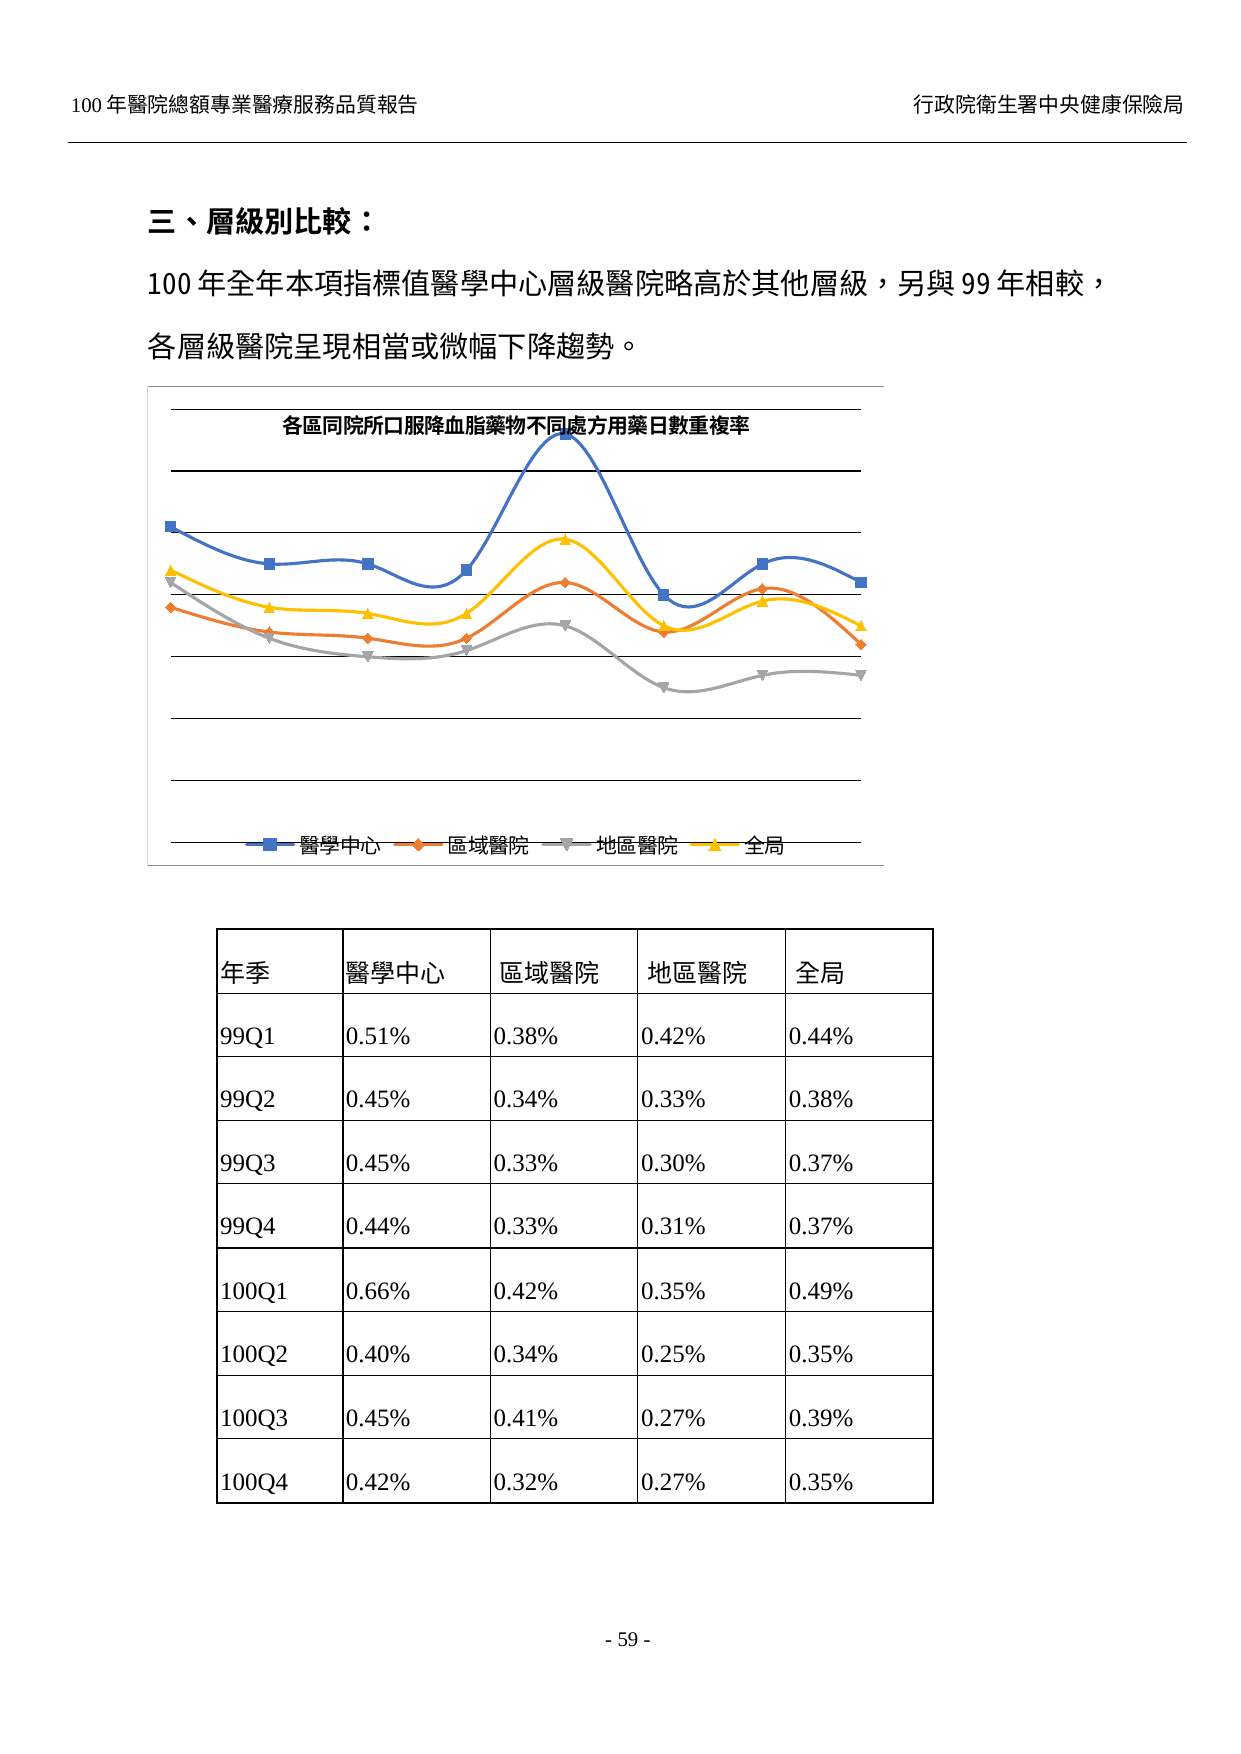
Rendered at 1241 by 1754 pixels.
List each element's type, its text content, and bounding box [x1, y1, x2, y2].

table_cell 0.27% [638, 1376, 785, 1438]
table_cell 100Q3 [218, 1376, 342, 1438]
table_cell 99Q3 [218, 1121, 342, 1183]
table_cell 0.27% [638, 1439, 785, 1502]
table_cell 0.25% [638, 1312, 785, 1375]
table_cell 0.49% [786, 1249, 932, 1311]
table_cell 100Q2 [218, 1312, 342, 1375]
table_cell 0.66% [344, 1249, 490, 1311]
table_cell 100Q4 [218, 1439, 342, 1502]
table_cell 0.42% [344, 1439, 490, 1502]
table_cell 100Q1 [218, 1249, 342, 1311]
table_cell 0.34% [491, 1312, 637, 1375]
table_cell 0.33% [491, 1184, 637, 1247]
table_cell 0.45% [344, 1121, 490, 1183]
table_cell 0.37% [786, 1184, 932, 1247]
table_cell 0.42% [491, 1249, 637, 1311]
table_cell 0.33% [491, 1121, 637, 1183]
table_cell 0.34% [491, 1057, 637, 1119]
table_header 全局 [786, 930, 932, 992]
table_cell 0.51% [344, 994, 490, 1056]
table_cell 0.35% [786, 1312, 932, 1375]
table_header 年季 [218, 930, 342, 992]
table_cell 99Q2 [218, 1057, 342, 1119]
table_cell 0.33% [638, 1057, 785, 1119]
table_cell 0.35% [786, 1439, 932, 1502]
table_cell 0.37% [786, 1121, 932, 1183]
table_cell 0.45% [344, 1376, 490, 1438]
table_cell 0.39% [786, 1376, 932, 1438]
table_header 區域醫院 [491, 930, 637, 992]
text 三、層級別比較： [148, 178, 1107, 240]
table_cell 0.35% [638, 1249, 785, 1311]
table_cell 99Q1 [218, 994, 342, 1056]
table_cell 0.30% [638, 1121, 785, 1183]
table_cell 0.31% [638, 1184, 785, 1247]
table_cell 0.40% [344, 1312, 490, 1375]
table_cell 0.38% [786, 1057, 932, 1119]
table_cell 0.44% [344, 1184, 490, 1247]
table_cell 0.38% [491, 994, 637, 1056]
table_cell 0.42% [638, 994, 785, 1056]
table_header 醫學中心 [344, 930, 490, 992]
text 100年全年本項指標值醫學中心層級醫院略高於其他層級，另與99年相較，各層級醫院呈現相當或微幅下降趨勢。 [148, 240, 1107, 365]
table_cell 0.44% [786, 994, 932, 1056]
table_cell 99Q4 [218, 1184, 342, 1247]
table_cell 0.45% [344, 1057, 490, 1119]
table_cell 0.41% [491, 1376, 637, 1438]
table_header 地區醫院 [638, 930, 785, 992]
table_cell 0.32% [491, 1439, 637, 1502]
